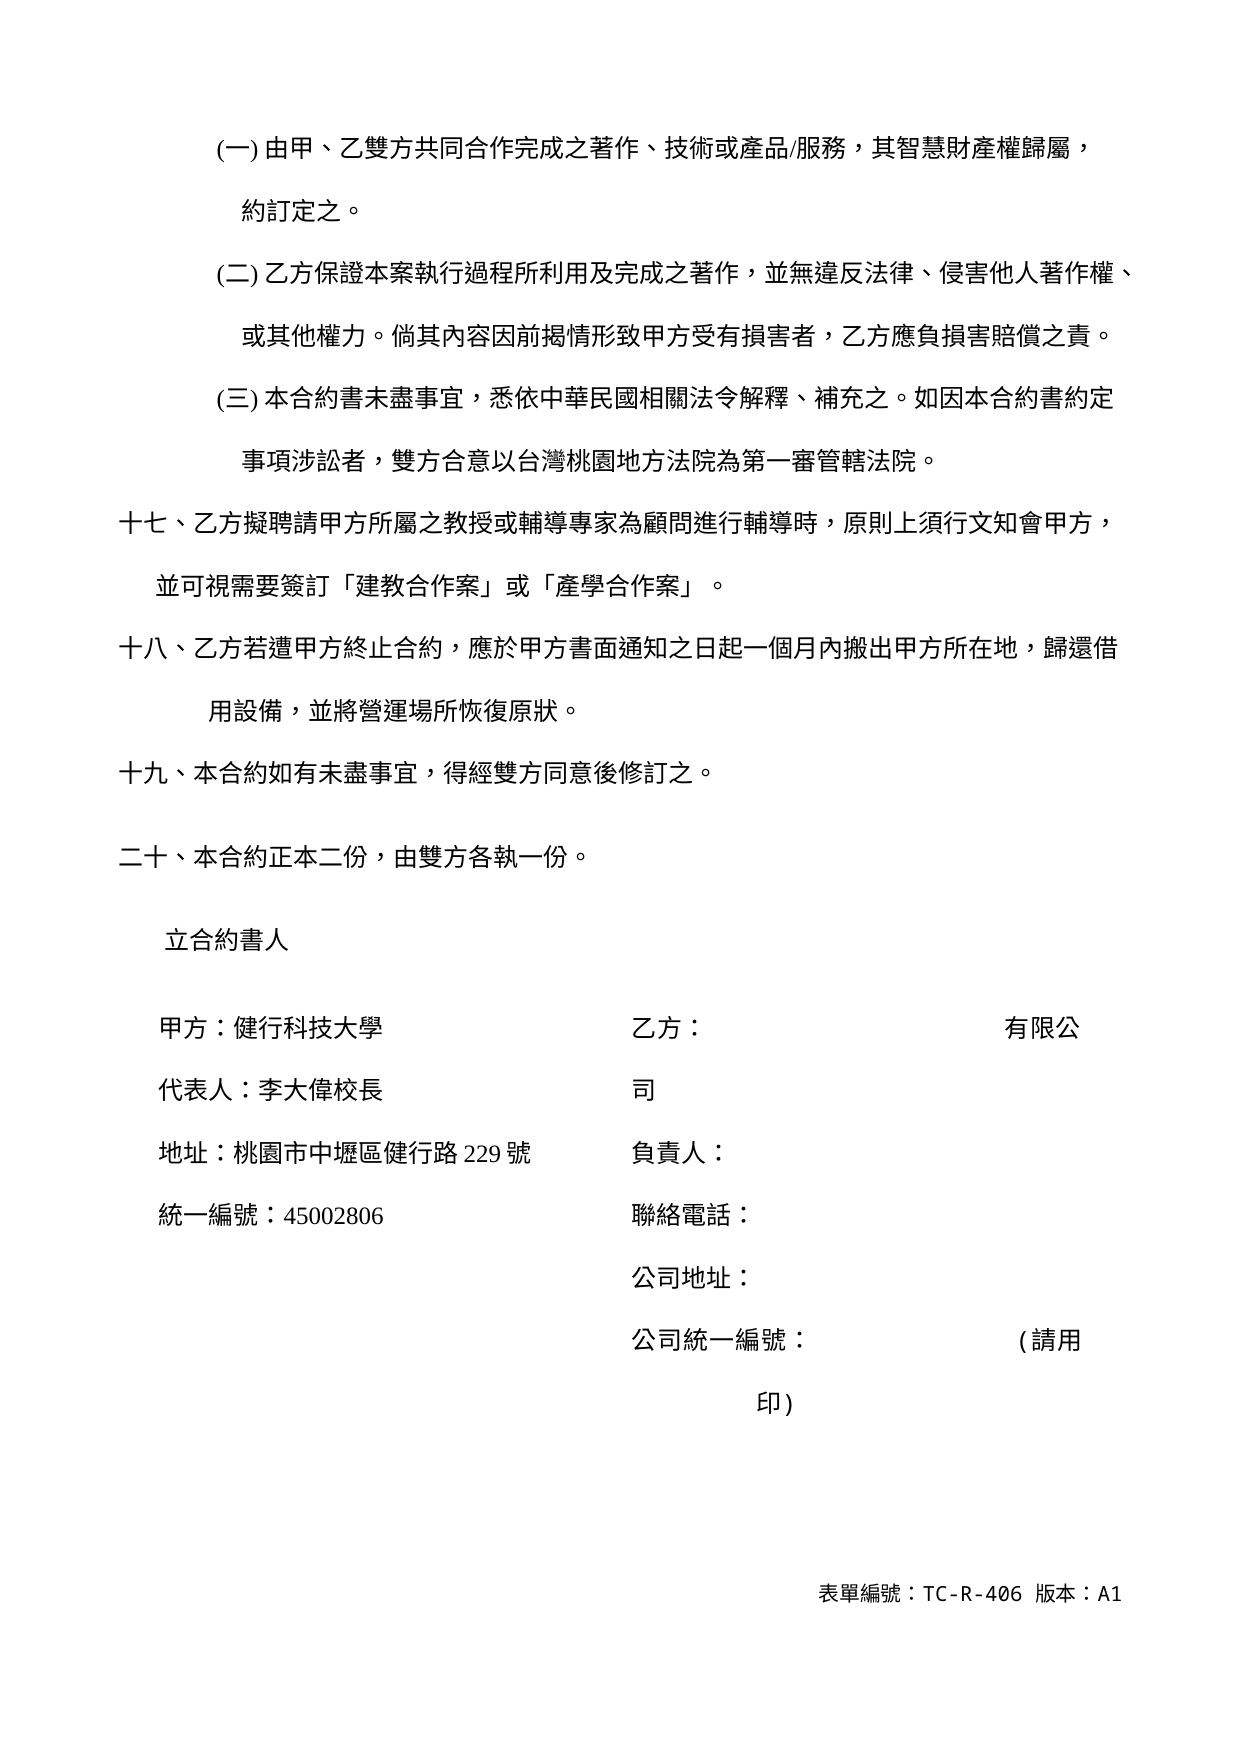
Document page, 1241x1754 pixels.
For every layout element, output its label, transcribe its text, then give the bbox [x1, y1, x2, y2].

text (三) 本合約書未盡事宜，悉依中華民國相關法令解釋、補充之。如因本合約書約定 [216, 355, 1122, 418]
text (二) 乙方保證本案執行過程所利用及完成之著作，並無違反法律、侵害他人著作權、 [216, 230, 1122, 293]
table_header 乙方： 有限公司 負責人： 聯絡電話： 公司地址： 公司統一編號： (請用印) [620, 985, 1093, 1422]
table_header 甲方：健行科技大學 代表人：李大偉校長 地址：桃園市中壢區健行路229號 統一編號：45002806 [147, 985, 620, 1422]
text 並可視需要簽訂「建教合作案」或「產學合作案」。 [118, 543, 1122, 605]
text 立合約書人 [118, 897, 1122, 959]
text 約訂定之。 [216, 168, 1122, 230]
text 或其他權力。倘其內容因前揭情形致甲方受有損害者，乙方應負損害賠償之責。 [216, 293, 1122, 355]
text 十八、乙方若遭甲方終止合約，應於甲方書面通知之日起一個月內搬出甲方所在地，歸還借 [118, 605, 1122, 668]
text 事項涉訟者，雙方合意以台灣桃園地方法院為第一審管轄法院。 [216, 418, 1122, 480]
text 十七、乙方擬聘請甲方所屬之教授或輔導專家為顧問進行輔導時，原則上須行文知會甲方， [118, 480, 1122, 543]
text 二十、本合約正本二份，由雙方各執一份。 [118, 814, 1122, 876]
text 十九、本合約如有未盡事宜，得經雙方同意後修訂之。 [118, 730, 1122, 793]
text (一) 由甲、乙雙方共同合作完成之著作、技術或產品/服務，其智慧財產權歸屬， [216, 105, 1122, 168]
text 用設備，並將營運場所恢復原狀。 [118, 668, 1122, 730]
